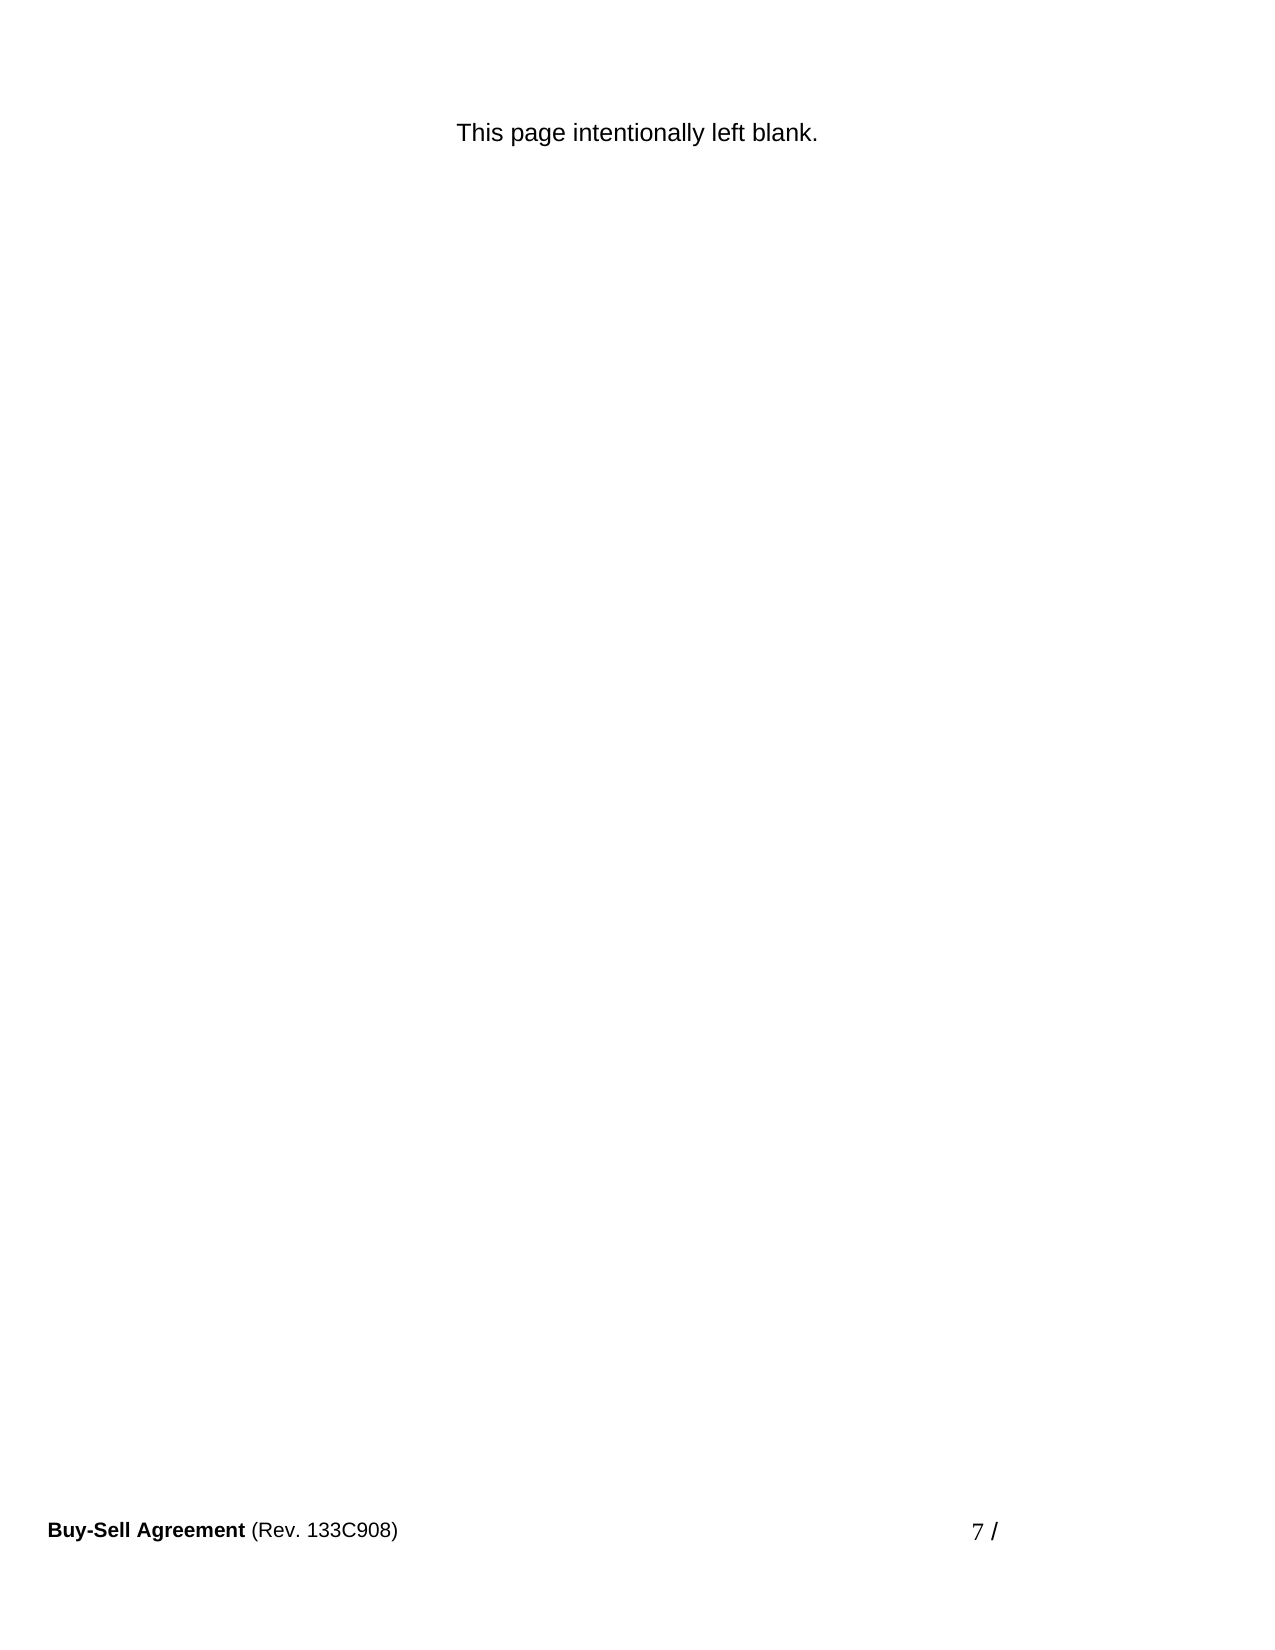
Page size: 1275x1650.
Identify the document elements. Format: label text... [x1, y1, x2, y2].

text This page intentionally left blank. [47, 118, 1228, 147]
